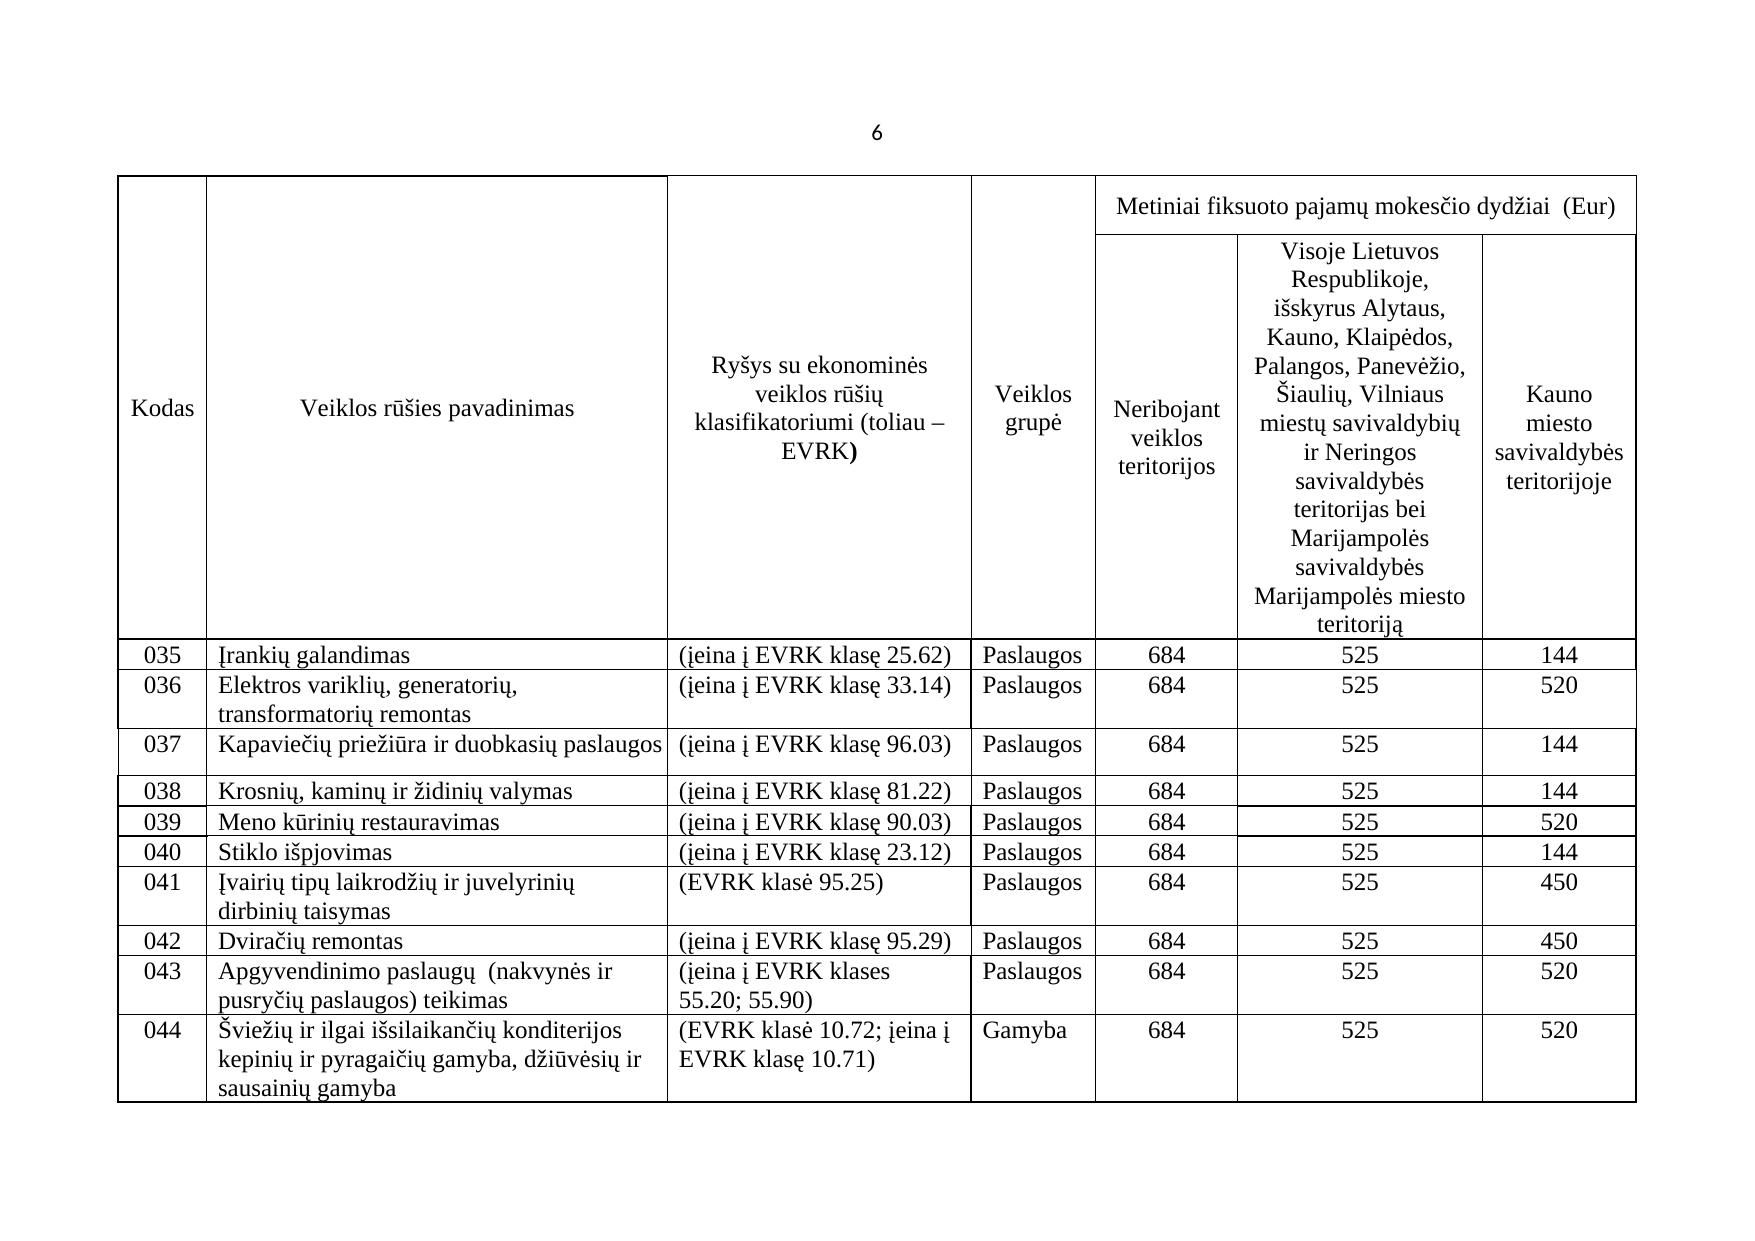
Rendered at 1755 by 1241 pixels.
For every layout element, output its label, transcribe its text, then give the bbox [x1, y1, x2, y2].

table_header Ryšys su ekonominės veiklos rūšių klasifikatoriumi (toliau – EVRK) [668, 176, 971, 638]
table_header Veiklos rūšies pavadinimas [207, 177, 667, 638]
table_cell Stiklo išpjovimas [207, 836, 667, 866]
table_cell Meno kūrinių restauravimas [207, 806, 667, 835]
table_cell Gamyba [972, 1015, 1095, 1101]
table_cell (įeina į EVRK klasę 81.22) [668, 776, 971, 805]
table_cell (įeina į EVRK klasę 90.03) [668, 806, 970, 835]
table_header Metiniai fiksuoto pajamų mokesčio dydžiai (Eur) [1096, 176, 1636, 234]
table_cell (įeina į EVRK klases 55.20; 55.90) [668, 956, 970, 1014]
table_cell 520 [1483, 807, 1635, 835]
table_cell 525 [1238, 1015, 1482, 1101]
table_cell 684 [1096, 867, 1237, 925]
table_cell 450 [1483, 926, 1635, 955]
table_cell 520 [1483, 956, 1635, 1014]
table_cell (EVRK klasė 10.72; įeina į EVRK klasę 10.71) [668, 1015, 970, 1101]
table_cell 450 [1483, 867, 1635, 925]
table_cell 144 [1483, 729, 1635, 775]
table_cell 042 [119, 926, 206, 955]
table_cell Įvairių tipų laikrodžių ir juvelyrinių dirbinių taisymas [207, 867, 667, 925]
table_cell 520 [1483, 670, 1636, 728]
table_cell Paslaugos [972, 729, 1095, 775]
table_cell 684 [1096, 806, 1237, 835]
table_cell Paslaugos [972, 926, 1095, 955]
table_cell Kauno miesto savivaldybės teritorijoje [1483, 235, 1635, 638]
table_cell Krosnių, kaminų ir židinių valymas [207, 776, 667, 805]
table_cell 684 [1096, 926, 1237, 955]
table_cell 036 [119, 670, 206, 728]
table_cell 525 [1238, 729, 1482, 775]
table_cell Paslaugos [972, 867, 1095, 925]
table_cell 525 [1238, 640, 1482, 669]
table_cell Paslaugos [972, 836, 1095, 866]
table_cell Paslaugos [972, 956, 1095, 1014]
table_cell 144 [1483, 640, 1635, 669]
table_cell Paslaugos [972, 670, 1095, 728]
table_cell 684 [1096, 640, 1237, 669]
table_cell Paslaugos [972, 806, 1095, 835]
table_cell 525 [1238, 837, 1482, 866]
table_cell Paslaugos [972, 776, 1095, 805]
table_cell 044 [119, 1015, 206, 1101]
table_cell 043 [119, 956, 206, 1014]
table_cell 525 [1238, 670, 1482, 728]
table_cell 525 [1238, 926, 1482, 955]
table_cell 684 [1096, 956, 1237, 1014]
table_cell 144 [1483, 776, 1635, 805]
table_cell 038 [119, 776, 206, 805]
table_cell 525 [1238, 956, 1482, 1014]
table_header Kodas [119, 177, 206, 638]
table_cell (įeina į EVRK klasę 23.12) [668, 836, 970, 866]
table_cell Kapaviečių priežiūra ir duobkasių paslaugos [207, 729, 667, 775]
table_cell (įeina į EVRK klasę 96.03) [668, 729, 971, 775]
table_cell 684 [1096, 1015, 1237, 1101]
table_cell 039 [119, 807, 206, 835]
table_cell 520 [1483, 1015, 1635, 1101]
table_header Veiklos grupė [972, 176, 1095, 638]
table_cell 525 [1238, 807, 1482, 835]
table_cell (įeina į EVRK klasę 25.62) [668, 640, 970, 669]
table_cell Paslaugos [972, 640, 1095, 669]
table_cell 525 [1238, 867, 1482, 925]
table_cell 037 [119, 729, 206, 775]
table_cell 684 [1096, 776, 1237, 805]
table_cell (įeina į EVRK klasę 95.29) [668, 926, 971, 955]
table_cell Elektros variklių, generatorių, transformatorių remontas [207, 670, 667, 728]
table_cell 041 [119, 867, 206, 925]
table_cell 684 [1096, 729, 1237, 775]
table_cell 684 [1096, 670, 1237, 728]
table_cell Šviežių ir ilgai išsilaikančių konditerijos kepinių ir pyragaičių gamyba, džiūvėsių ir sausainių gamyba [207, 1015, 667, 1101]
table_cell 684 [1096, 836, 1237, 866]
table_cell 040 [119, 837, 206, 866]
table_cell Dviračių remontas [207, 926, 667, 955]
table_cell 144 [1483, 837, 1635, 866]
table_cell Neribojant veiklos teritorijos [1096, 235, 1237, 638]
table_cell (EVRK klasė 95.25) [668, 867, 970, 925]
table_cell Visoje Lietuvos Respublikoje, išskyrus Alytaus, Kauno, Klaipėdos, Palangos, Panevėžio, Šiaulių, Vilniaus miestų savivaldybių ir Neringos savivaldybės teritorijas bei Marijampolės savivaldybės Marijampolės miesto teritoriją [1238, 235, 1482, 638]
table_cell Apgyvendinimo paslaugų (nakvynės ir pusryčių paslaugos) teikimas [207, 956, 667, 1014]
table_cell (įeina į EVRK klasę 33.14) [668, 670, 970, 728]
table_cell Įrankių galandimas [207, 640, 667, 669]
table_cell 035 [119, 640, 206, 669]
table_cell 525 [1238, 776, 1482, 805]
